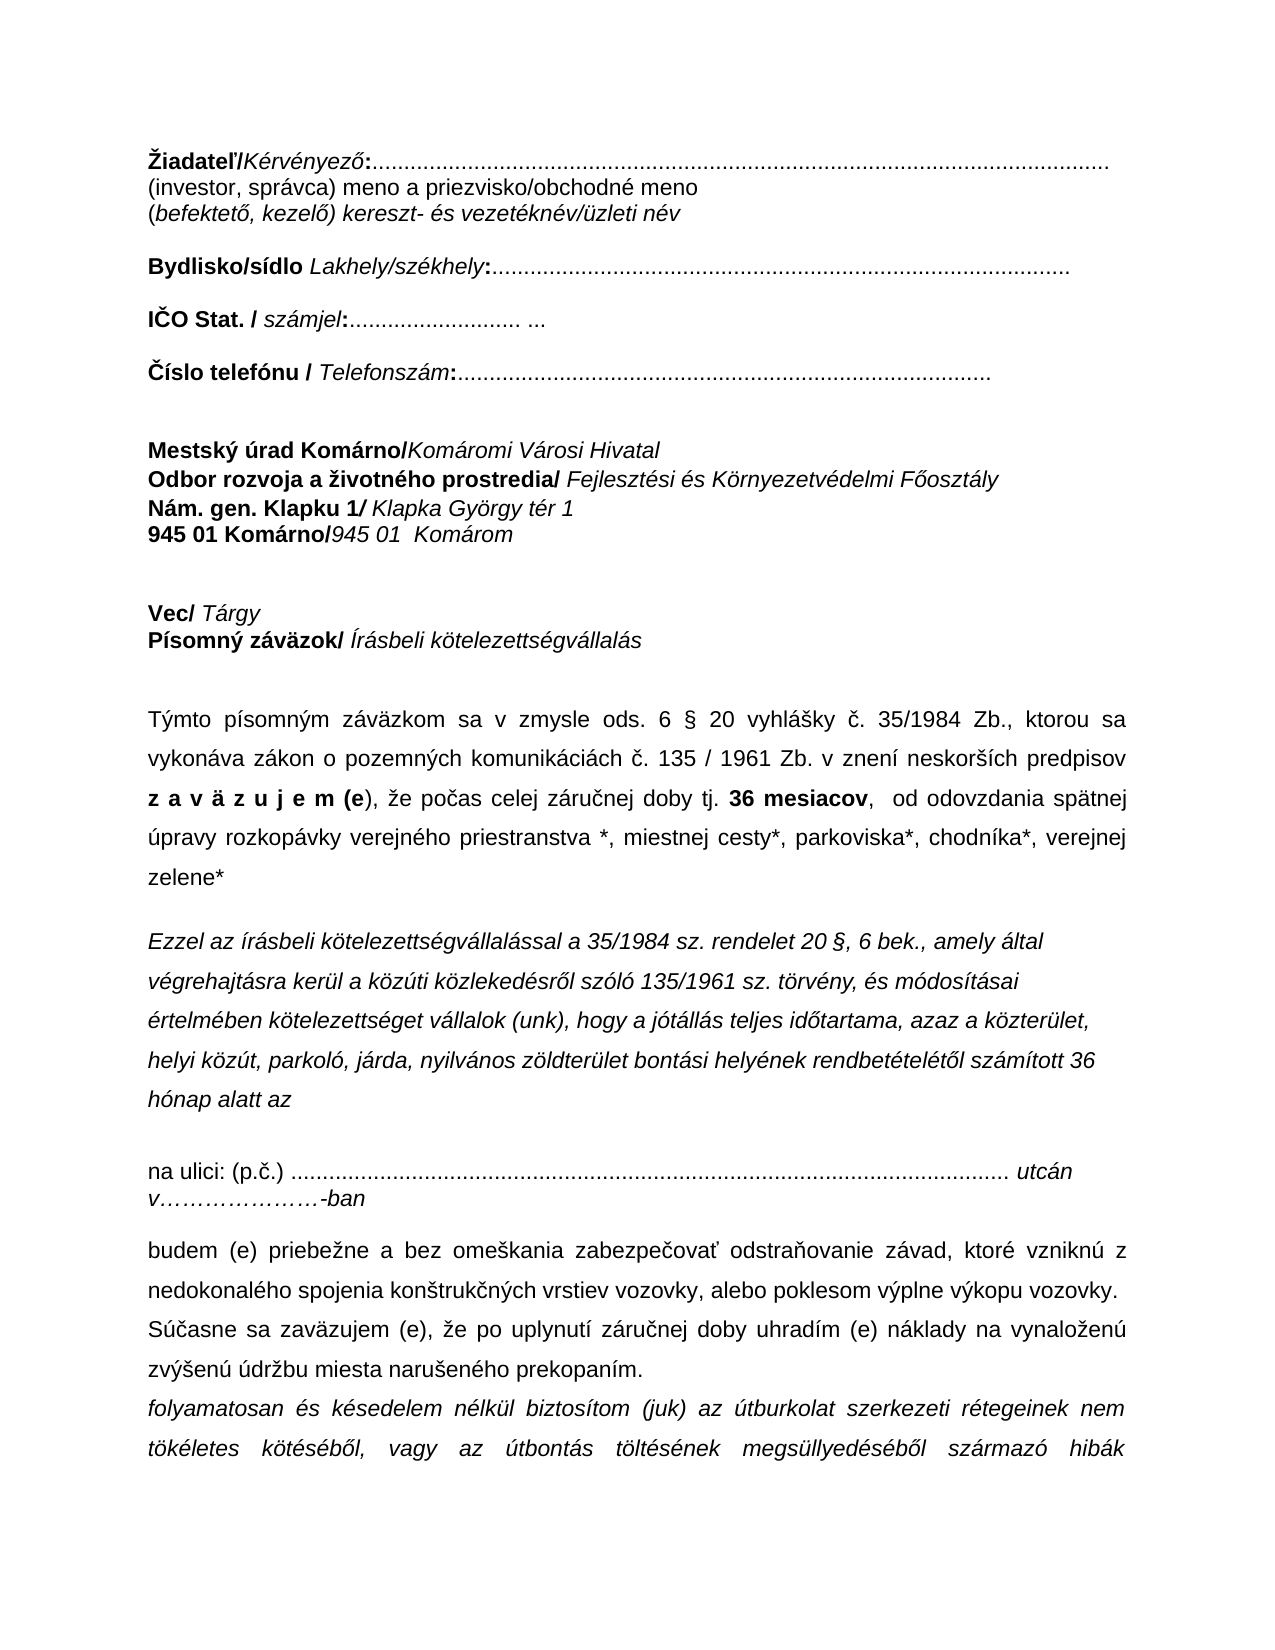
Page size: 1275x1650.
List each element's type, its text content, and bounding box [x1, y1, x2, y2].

text Číslo telefónu / Telefonszám:.................................................................................... [148, 358, 1127, 385]
text IČO Stat. / számjel:........................... ... [148, 306, 1127, 332]
text Písomný záväzok/ Írásbeli kötelezettségvállalás [148, 627, 1127, 653]
text Nám. gen. Klapku 1/ Klapka György tér 1 [148, 493, 1127, 521]
text Mestský úrad Komárno/Komáromi Városi Hivatal [148, 437, 1127, 464]
text Bydlisko/sídlo Lakhely/székhely:........................................................................................... [148, 253, 1127, 279]
text 945 01 Komárno/945 01 Komárom [148, 521, 1127, 548]
text Ezzel az írásbeli kötelezettségvállalással a 35/1984 sz. rendelet 20 §, 6 bek., amely által végrehajtásra kerül a közúti közlekedésről szóló 135/1961 sz. törvény, és módosításai értelmében kötelezettséget vállalok (unk), hogy a jótállás teljes időtartama, azaz a közterület, helyi közút, parkoló, járda, nyilvános zöldterület bontási helyének rendbetételétől számított 36 hónap alatt az [148, 928, 1127, 1112]
text na ulici: (p.č.) ................................................................................................................. utcán v…………………-ban [148, 1158, 1127, 1211]
text (investor, správca) meno a priezvisko/obchodné meno [148, 174, 1127, 200]
text (befektető, kezelő) kereszt- és vezetéknév/üzleti név [148, 200, 1127, 227]
text Týmto písomným záväzkom sa v zmysle ods. 6 § 20 vyhlášky č. 35/1984 Zb., ktorou sa vykonáva zákon o pozemných komunikáciách č. 135 / 1961 Zb. v znení neskorších predpisov z a v ä z u j e m (e), že počas celej záručnej doby tj. 36 mesiacov, od odovzdania spätnej úpravy rozkopávky verejného priestranstva *, miestnej cesty*, parkoviska*, chodníka*, verejnej zelene* [148, 706, 1127, 890]
text Súčasne sa zaväzujem (e), že po uplynutí záručnej doby uhradím (e) náklady na vynaloženú zvýšenú údržbu miesta narušeného prekopaním. [148, 1316, 1127, 1382]
text Vec/ Tárgy [148, 600, 1127, 627]
text budem (e) priebežne a bez omeškania zabezpečovať odstraňovanie závad, ktoré vzniknú z nedokonalého spojenia konštrukčných vrstiev vozovky, alebo poklesom výplne výkopu vozovky. [148, 1237, 1127, 1303]
text Odbor rozvoja a životného prostredia/ Fejlesztési és Környezetvédelmi Főosztály [148, 464, 1127, 493]
text Žiadateľ/Kérvényező:.................................................................................................................... [148, 148, 1127, 174]
text folyamatosan és késedelem nélkül biztosítom (juk) az útburkolat szerkezeti rétegeinek nem tökéletes kötéséből, vagy az útbontás töltésének megsüllyedéséből származó hibák [148, 1395, 1127, 1461]
